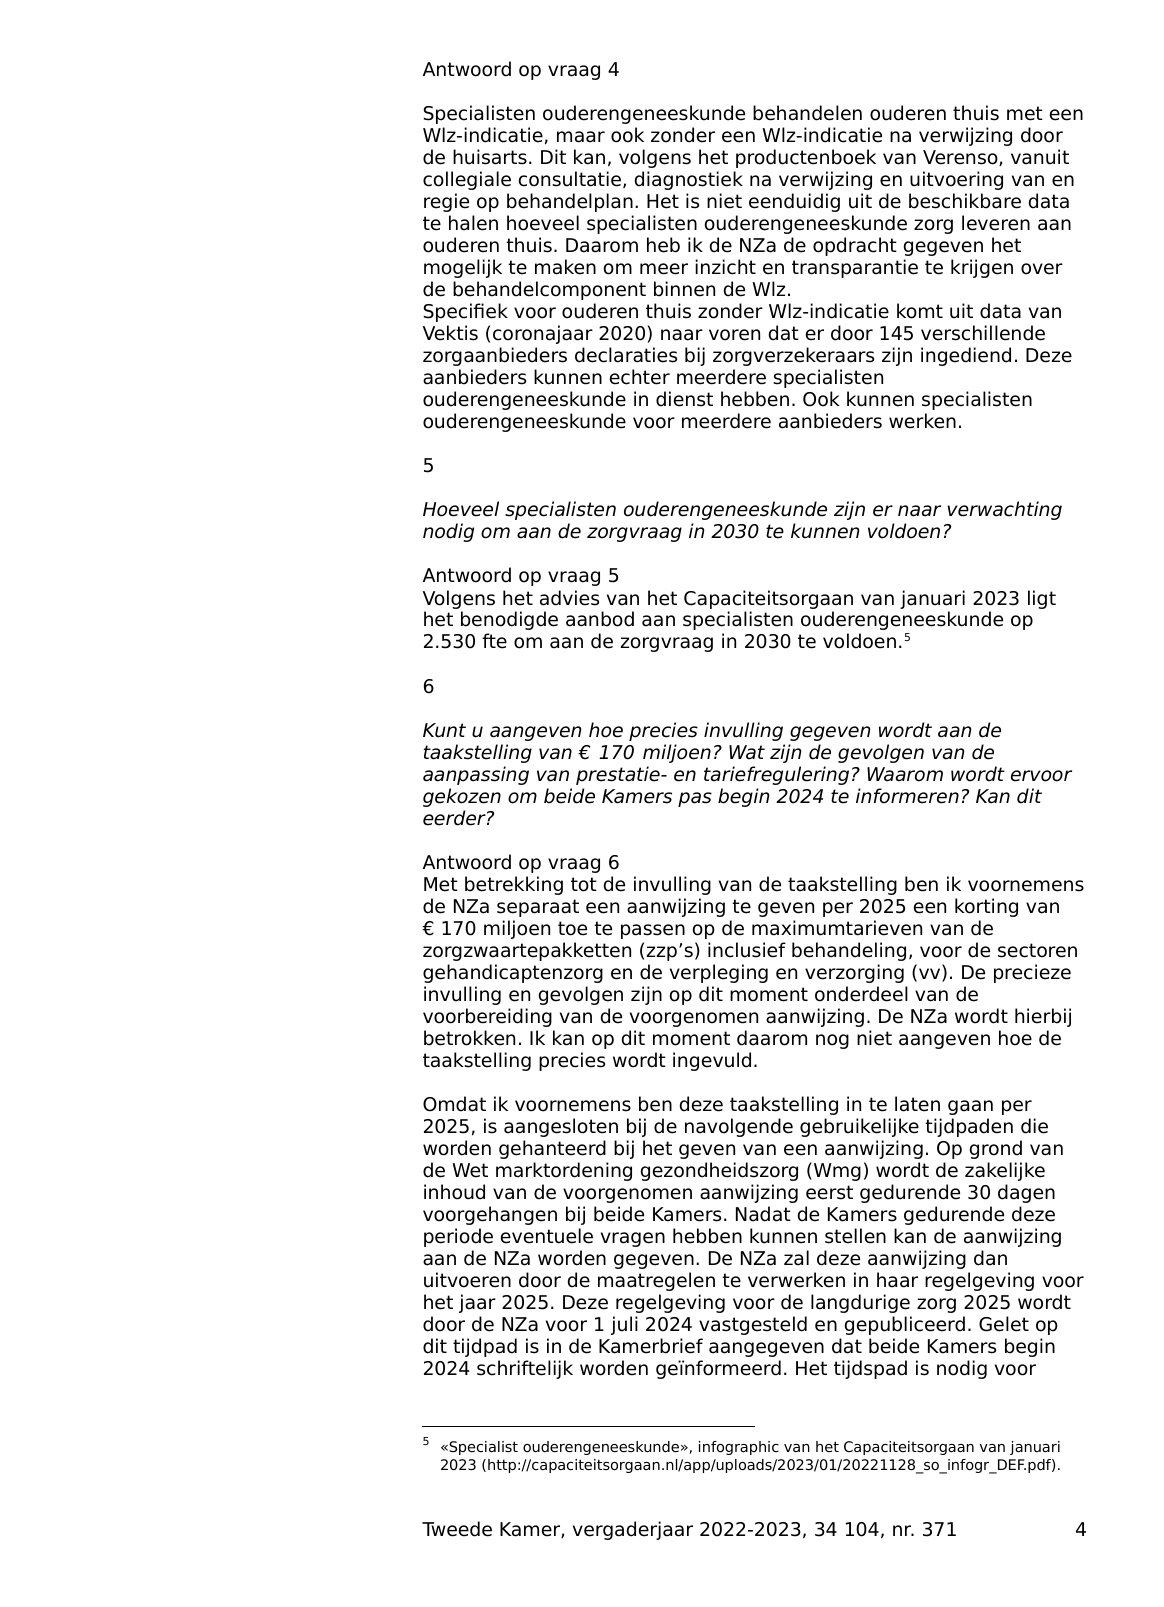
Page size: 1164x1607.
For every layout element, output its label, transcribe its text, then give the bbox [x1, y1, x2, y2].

subtitle Antwoord op vraag 6 [422, 852, 1087, 874]
text Specialisten ouderengeneeskunde behandelen ouderen thuis met een Wlz-indicatie, maar ook zonder een Wlz-indicatie na verwijzing door de huisarts. Dit kan, volgens het productenboek van Verenso, vanuit collegiale consultatie, diagnostiek na verwijzing en uitvoering van en regie op behandelplan. Het is niet eenduidig uit de beschikbare data te halen hoeveel specialisten ouderengeneeskunde zorg leveren aan ouderen thuis. Daarom heb ik de NZa de opdracht gegeven het mogelijk te maken om meer inzicht en transparantie te krijgen over de behandelcomponent binnen de Wlz. [422, 103, 1087, 301]
subtitle 6 [422, 676, 1087, 697]
text Omdat ik voornemens ben deze taakstelling in te laten gaan per 2025, is aangesloten bij de navolgende gebruikelijke tijdpaden die worden gehanteerd bij het geven van een aanwijzing. Op grond van de Wet marktordening gezondheidszorg (Wmg) wordt de zakelijke inhoud van de voorgenomen aanwijzing eerst gedurende 30 dagen voorgehangen bij beide Kamers. Nadat de Kamers gedurende deze periode eventuele vragen hebben kunnen stellen kan de aanwijzing aan de NZa worden gegeven. De NZa zal deze aanwijzing dan uitvoeren door de maatregelen te verwerken in haar regelgeving voor het jaar 2025. Deze regelgeving voor de langdurige zorg 2025 wordt door de NZa voor 1 juli 2024 vastgesteld en gepubliceerd. Gelet op dit tijdpad is in de Kamerbrief aangegeven dat beide Kamers begin 2024 schriftelijk worden geïnformeerd. Het tijdspad is nodig voor [422, 1094, 1087, 1379]
text Specifiek voor ouderen thuis zonder Wlz-indicatie komt uit data van Vektis (coronajaar 2020) naar voren dat er door 145 verschillende zorgaanbieders declaraties bij zorgverzekeraars zijn ingediend. Deze aanbieders kunnen echter meerdere specialisten ouderengeneeskunde in dienst hebben. Ook kunnen specialisten ouderengeneeskunde voor meerdere aanbieders werken. [422, 301, 1087, 433]
subtitle Antwoord op vraag 4 [422, 59, 1087, 81]
text Volgens het advies van het Capaciteitsorgaan van januari 2023 ligt het benodigde aanbod aan specialisten ouderengeneeskunde op 2.530 fte om aan de zorgvraag in 2030 te voldoen. [422, 587, 1087, 653]
text Hoeveel specialisten ouderengeneeskunde zijn er naar verwachting nodig om aan de zorgvraag in 2030 te kunnen voldoen? [422, 499, 1087, 543]
text Kunt u aangeven hoe precies invulling gegeven wordt aan de taakstelling van € 170 miljoen? Wat zijn de gevolgen van de aanpassing van prestatie- en tariefregulering? Waarom wordt ervoor gekozen om beide Kamers pas begin 2024 te informeren? Kan dit eerder? [422, 720, 1087, 829]
text Met betrekking tot de invulling van de taakstelling ben ik voornemens de NZa separaat een aanwijzing te geven per 2025 een korting van € 170 miljoen toe te passen op de maximumtarieven van de zorgzwaartepakketten (zzp’s) inclusief behandeling, voor de sectoren gehandicaptenzorg en de verpleging en verzorging (vv). De precieze invulling en gevolgen zijn op dit moment onderdeel van de voorbereiding van de voorgenomen aanwijzing. De NZa wordt hierbij betrokken. Ik kan op dit moment daarom nog niet aangeven hoe de taakstelling precies wordt ingevuld. [422, 874, 1087, 1072]
text «Specialist ouderengeneeskunde», infographic van het Capaciteitsorgaan van januari 2023 (http://capaciteitsorgaan.nl/app/uploads/2023/01/20221128_so_infogr_DEF.pdf). [422, 1435, 1087, 1474]
subtitle 5 [422, 455, 1087, 477]
subtitle Antwoord op vraag 5 [422, 565, 1087, 587]
